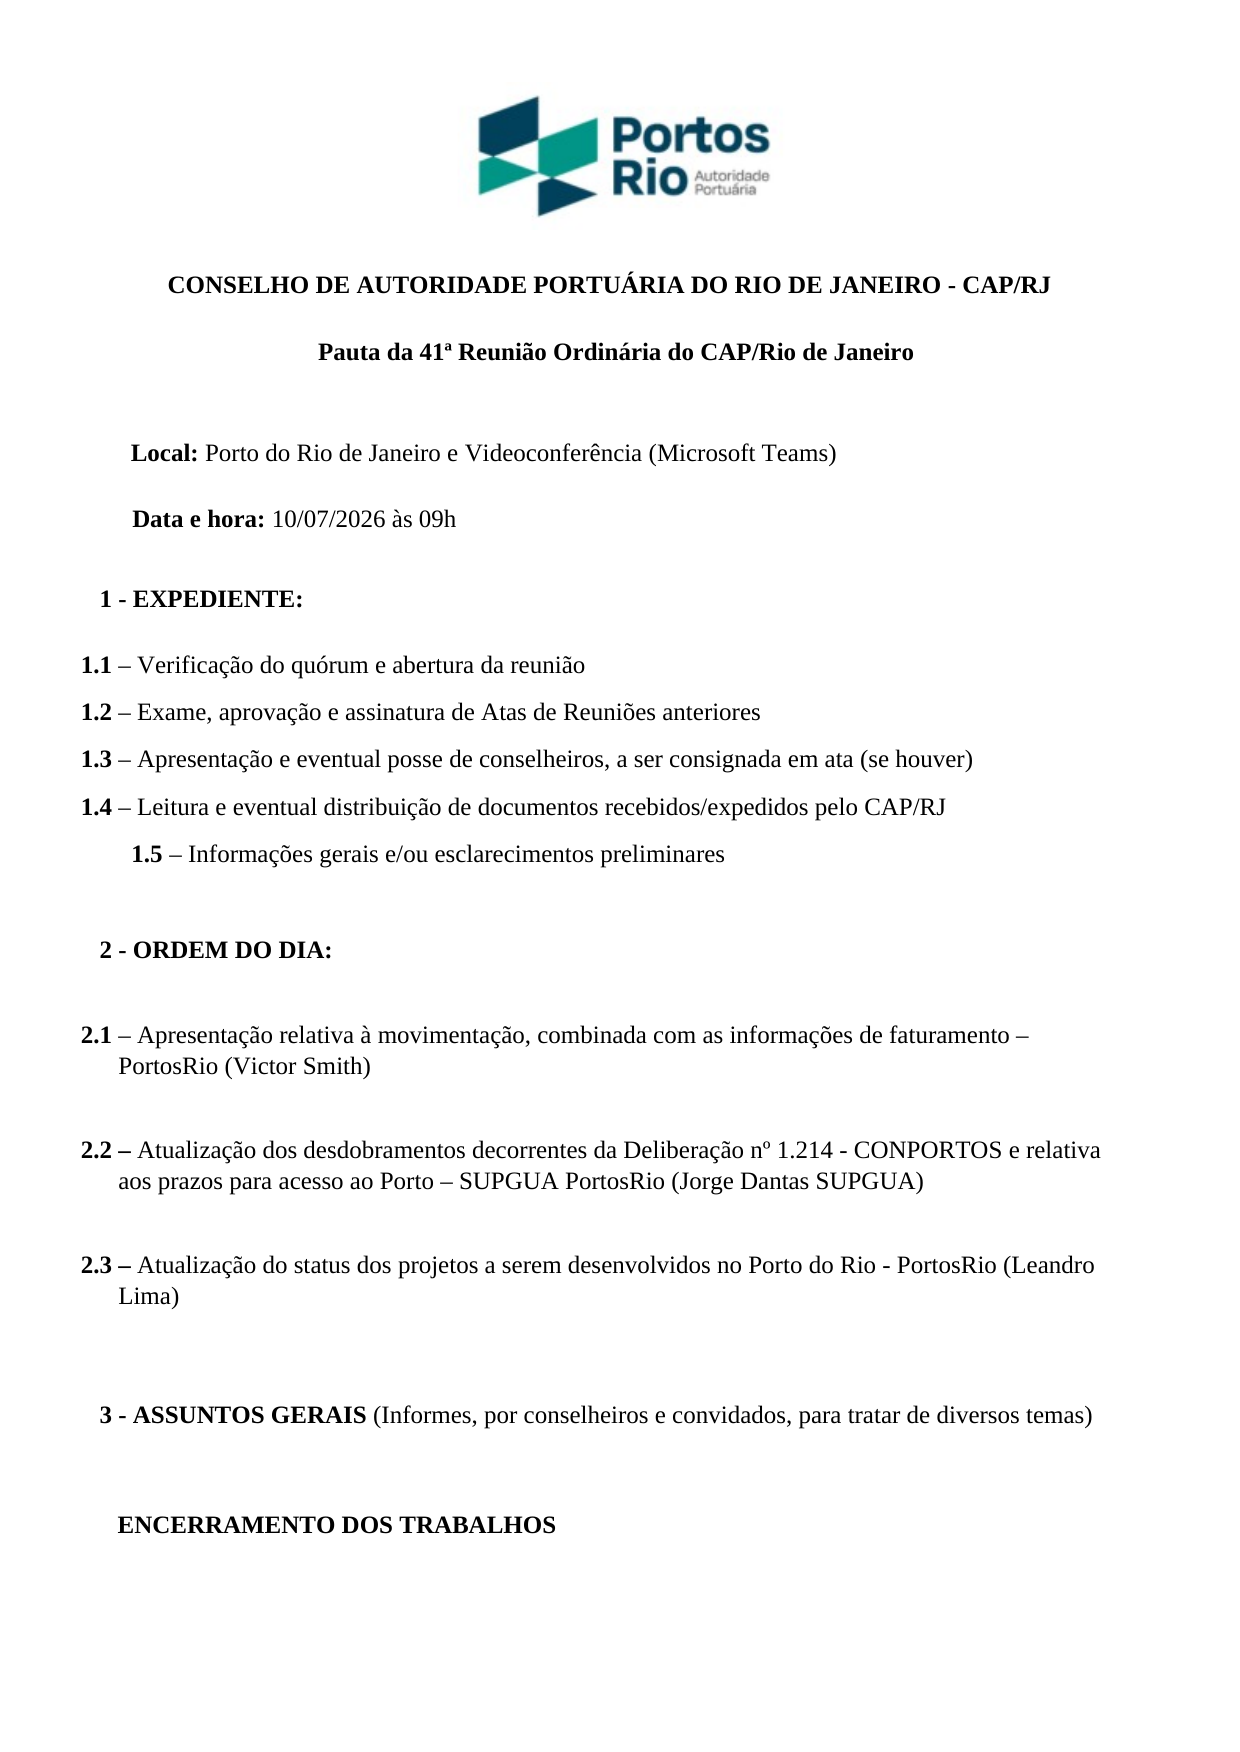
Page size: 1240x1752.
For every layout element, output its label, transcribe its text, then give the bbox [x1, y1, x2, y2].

text ENCERRAMENTO DOS TRABALHOS [117, 1510, 1105, 1538]
text Local: Porto do Rio de Janeiro e Videoconferência (Microsoft Teams) [118, 438, 1105, 466]
text Data e hora: 10/07/2026 às 09h [132, 504, 1105, 532]
list – Exame, aprovação e assinatura de Atas de Reuniões anteriores [81, 697, 1105, 726]
list - ASSUNTOS GERAIS (Informes, por conselheiros e convidados, para tratar de diversos temas) [99, 1401, 1105, 1429]
list - ORDEM DO DIA: [99, 935, 1105, 964]
text 1.5 – Informações gerais e/ou esclarecimentos preliminares [131, 839, 1105, 868]
text CONSELHO DE AUTORIDADE PORTUÁRIA DO RIO DE JANEIRO - CAP/RJ [133, 270, 1092, 298]
list – Apresentação relativa à movimentação, combinada com as informações de faturamento – PortosRio (Victor Smith) [81, 1020, 1105, 1079]
text Pauta da 41ª Reunião Ordinária do CAP/Rio de Janeiro [133, 337, 1105, 366]
list – Atualização do status dos projetos a serem desenvolvidos no Porto do Rio - PortosRio (Leandro Lima) [81, 1250, 1105, 1309]
list – Verificação do quórum e abertura da reunião [81, 650, 1105, 679]
list - EXPEDIENTE: [99, 584, 1105, 612]
list – Leitura e eventual distribuição de documentos recebidos/expedidos pelo CAP/RJ [81, 792, 1105, 821]
list – Atualização dos desdobramentos decorrentes da Deliberação nº 1.214 - CONPORTOS e relativa aos prazos para acesso ao Porto – SUPGUA PortosRio (Jorge Dantas SUPGUA) [81, 1135, 1105, 1194]
list – Apresentação e eventual posse de conselheiros, a ser consignada em ata (se houver) [81, 744, 1105, 773]
